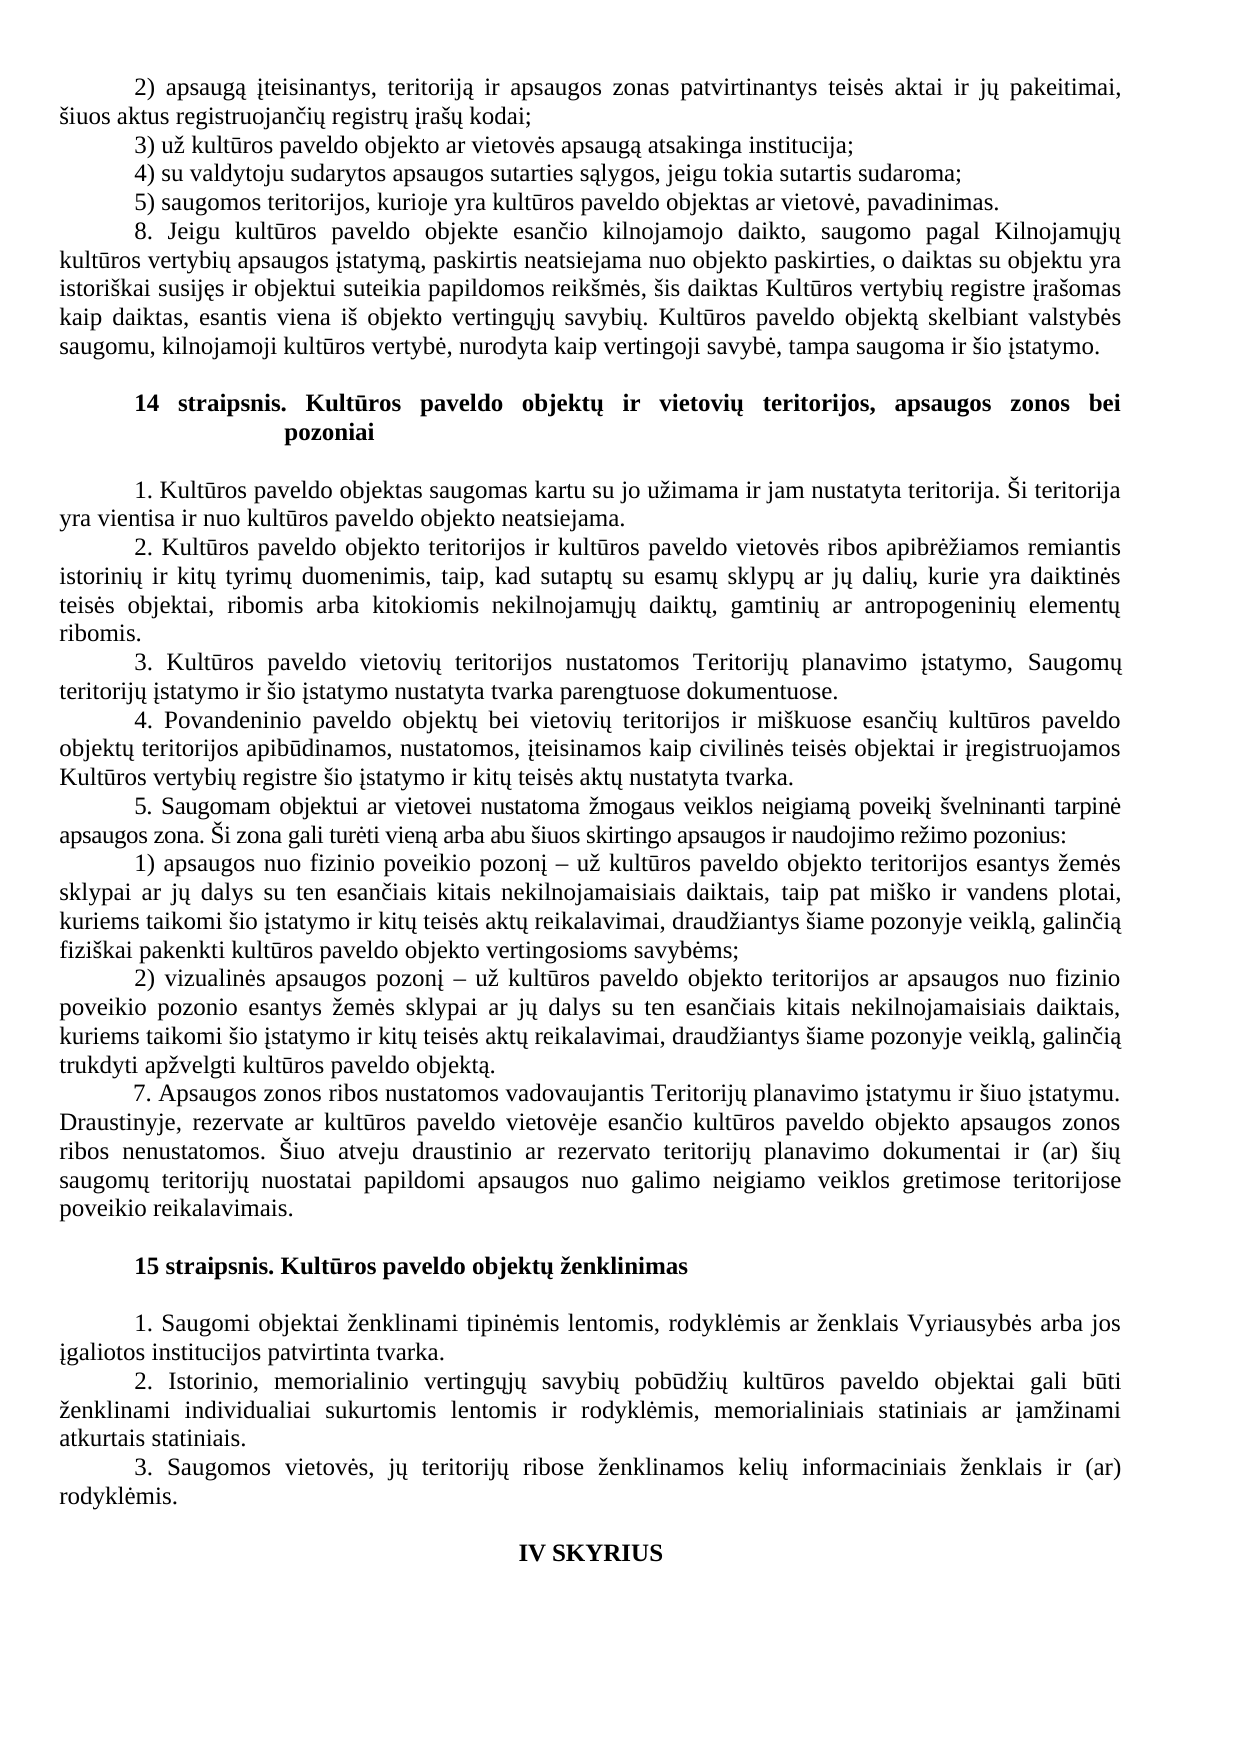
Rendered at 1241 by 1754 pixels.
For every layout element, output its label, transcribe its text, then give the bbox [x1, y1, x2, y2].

text 5) saugomos teritorijos, kurioje yra kultūros paveldo objektas ar vietovė, pavadinimas. [59, 187, 1122, 216]
text 1. Kultūros paveldo objektas saugomas kartu su jo užimama ir jam nustatyta teritorija. Ši teritorija yra vientisa ir nuo kultūros paveldo objekto neatsiejama. [59, 475, 1122, 532]
text IV SKYRIUS [59, 1538, 1122, 1567]
text 5. Saugomam objektui ar vietovei nustatoma žmogaus veiklos neigiamą poveikį švelninanti tarpinė apsaugos zona. Ši zona gali turėti vieną arba abu šiuos skirtingo apsaugos ir naudojimo režimo pozonius: [59, 791, 1122, 848]
text 3. Saugomos vietovės, jų teritorijų ribose ženklinamos kelių informaciniais ženklais ir (ar) rodyklėmis. [59, 1452, 1122, 1510]
subtitle 14 straipsnis. Kultūros paveldo objektų ir vietovių teritorijos, apsaugos zonos bei pozoniai [134, 388, 1122, 446]
text 4. Povandeninio paveldo objektų bei vietovių teritorijos ir miškuose esančių kultūros paveldo objektų teritorijos apibūdinamos, nustatomos, įteisinamos kaip civilinės teisės objektai ir įregistruojamos Kultūros vertybių registre šio įstatymo ir kitų teisės aktų nustatyta tvarka. [59, 705, 1122, 791]
text 2. Kultūros paveldo objekto teritorijos ir kultūros paveldo vietovės ribos apibrėžiamos remiantis istorinių ir kitų tyrimų duomenimis, taip, kad sutaptų su esamų sklypų ar jų dalių, kurie yra daiktinės teisės objektai, ribomis arba kitokiomis nekilnojamųjų daiktų, gamtinių ar antropogeninių elementų ribomis. [59, 532, 1122, 647]
subtitle 15 straipsnis. Kultūros paveldo objektų ženklinimas [59, 1251, 1122, 1280]
text 7. Apsaugos zonos ribos nustatomos vadovaujantis Teritorijų planavimo įstatymu ir šiuo įstatymu. Draustinyje, rezervate ar kultūros paveldo vietovėje esančio kultūros paveldo objekto apsaugos zonos ribos nenustatomos. Šiuo atveju draustinio ar rezervato teritorijų planavimo dokumentai ir (ar) šių saugomų teritorijų nuostatai papildomi apsaugos nuo galimo neigiamo veiklos gretimose teritorijose poveikio reikalavimais. [59, 1078, 1122, 1222]
text 3) už kultūros paveldo objekto ar vietovės apsaugą atsakinga institucija; [59, 130, 1122, 158]
text 2. Istorinio, memorialinio vertingųjų savybių pobūdžių kultūros paveldo objektai gali būti ženklinami individualiai sukurtomis lentomis ir rodyklėmis, memorialiniais statiniais ar įamžinami atkurtais statiniais. [59, 1366, 1122, 1452]
text 1. Saugomi objektai ženklinami tipinėmis lentomis, rodyklėmis ar ženklais Vyriausybės arba jos įgaliotos institucijos patvirtinta tvarka. [59, 1308, 1122, 1366]
text 8. Jeigu kultūros paveldo objekte esančio kilnojamojo daikto, saugomo pagal Kilnojamųjų kultūros vertybių apsaugos įstatymą, paskirtis neatsiejama nuo objekto paskirties, o daiktas su objektu yra istoriškai susijęs ir objektui suteikia papildomos reikšmės, šis daiktas Kultūros vertybių registre įrašomas kaip daiktas, esantis viena iš objekto vertingųjų savybių. Kultūros paveldo objektą skelbiant valstybės saugomu, kilnojamoji kultūros vertybė, nurodyta kaip vertingoji savybė, tampa saugoma ir šio įstatymo. [59, 216, 1122, 360]
text 2) vizualinės apsaugos pozonį – už kultūros paveldo objekto teritorijos ar apsaugos nuo fizinio poveikio pozonio esantys žemės sklypai ar jų dalys su ten esančiais kitais nekilnojamaisiais daiktais, kuriems taikomi šio įstatymo ir kitų teisės aktų reikalavimai, draudžiantys šiame pozonyje veiklą, galinčią trukdyti apžvelgti kultūros paveldo objektą. [59, 963, 1122, 1078]
text 3. Kultūros paveldo vietovių teritorijos nustatomos Teritorijų planavimo įstatymo, Saugomų teritorijų įstatymo ir šio įstatymo nustatyta tvarka parengtuose dokumentuose. [59, 647, 1122, 705]
text 4) su valdytoju sudarytos apsaugos sutarties sąlygos, jeigu tokia sutartis sudaroma; [59, 158, 1122, 187]
text 1) apsaugos nuo fizinio poveikio pozonį – už kultūros paveldo objekto teritorijos esantys žemės sklypai ar jų dalys su ten esančiais kitais nekilnojamaisiais daiktais, taip pat miško ir vandens plotai, kuriems taikomi šio įstatymo ir kitų teisės aktų reikalavimai, draudžiantys šiame pozonyje veiklą, galinčią fiziškai pakenkti kultūros paveldo objekto vertingosioms savybėms; [59, 848, 1122, 963]
text 2) apsaugą įteisinantys, teritoriją ir apsaugos zonas patvirtinantys teisės aktai ir jų pakeitimai, šiuos aktus registruojančių registrų įrašų kodai; [59, 72, 1122, 130]
